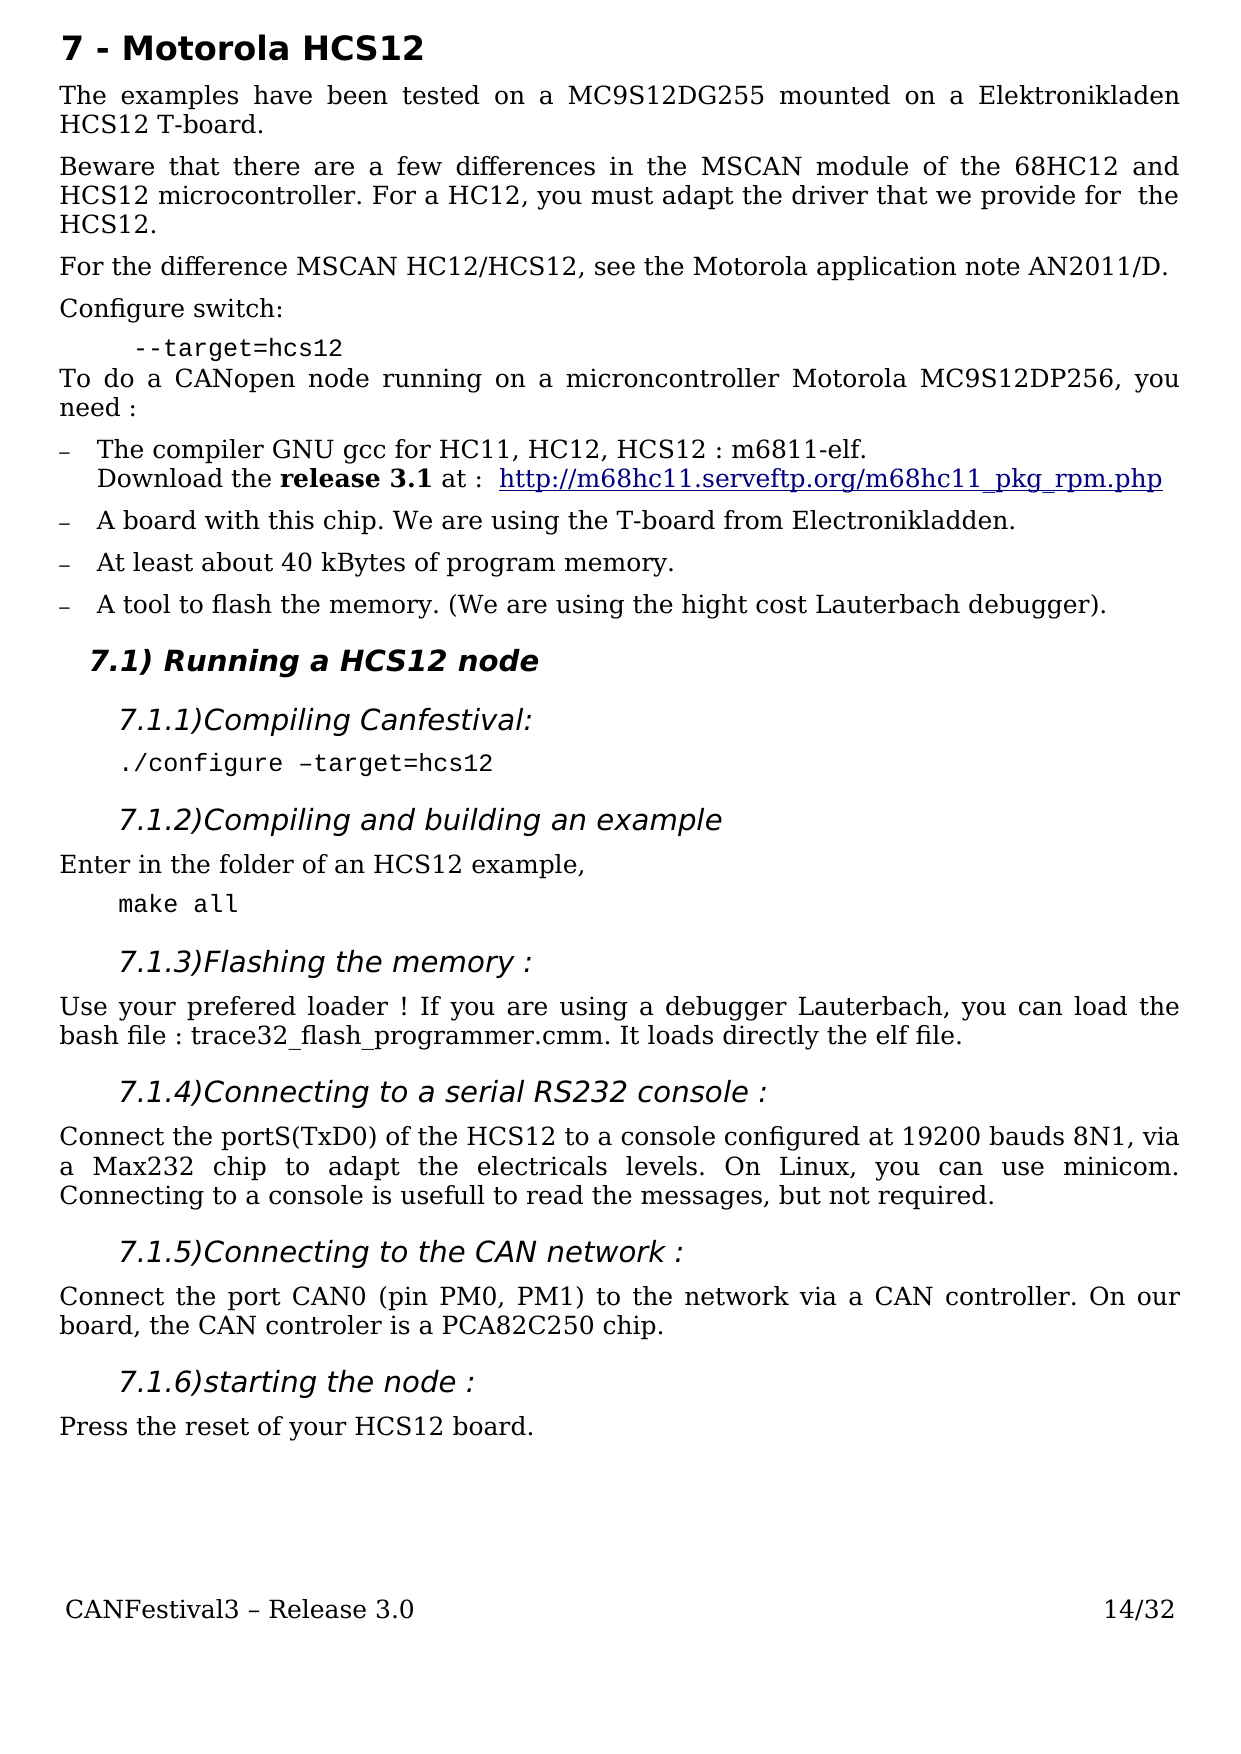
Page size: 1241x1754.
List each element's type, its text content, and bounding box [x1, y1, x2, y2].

text Beware that there are a few differences in the MSCAN module of the 68HC12 and HCS12 microcontroller. For a HC12, you must adapt the driver that we provide for the HCS12. [59, 152, 1181, 240]
subtitle Connecting to the CAN network : [59, 1235, 1181, 1269]
text ./configure –target=hcs12 [59, 750, 1181, 778]
text --target=hcs12 [59, 336, 1181, 364]
subtitle Connecting to a serial RS232 console : [59, 1076, 1181, 1110]
text Press the reset of your HCS12 board. [59, 1412, 1181, 1442]
text Enter in the folder of an HCS12 example, [59, 850, 1181, 879]
text Connect the port CAN0 (pin PM0, PM1) to the network via a CAN controller. On our board, the CAN controler is a PCA82C250 chip. [59, 1282, 1181, 1341]
text Use your prefered loader ! If you are using a debugger Lauterbach, you can load the bash file : trace32_flash_programmer.cmm. It loads directly the elf file. [59, 992, 1181, 1051]
subtitle Motorola HCS12 [59, 29, 1181, 68]
list A board with this chip. We are using the T-board from Electronikladden. [59, 506, 1181, 536]
list A tool to flash the memory. (We are using the hight cost Lauterbach debugger). [59, 590, 1181, 619]
list The compiler GNU gcc for HC11, HC12, HCS12 : m6811-elf. Download the release 3.1 at : http://m68hc11.serveftp.org/m68hc11_pkg_rpm.php [59, 435, 1181, 494]
subtitle Running a HCS12 node [59, 644, 1181, 678]
subtitle Compiling Canfestival: [59, 703, 1181, 738]
text Configure switch: [59, 294, 1181, 323]
text Connect the portS(TxD0) of the HCS12 to a console configured at 19200 bauds 8N1, via a Max232 chip to adapt the electricals levels. On Linux, you can use minicom. Connecting to a console is usefull to read the messages, but not required. [59, 1122, 1181, 1210]
subtitle Compiling and building an example [59, 803, 1181, 838]
text For the difference MSCAN HC12/HCS12, see the Motorola application note AN2011/D. [59, 252, 1181, 282]
text make all [59, 892, 1181, 920]
list At least about 40 kBytes of program memory. [59, 548, 1181, 577]
subtitle Flashing the memory : [59, 945, 1181, 979]
text To do a CANopen node running on a microncontroller Motorola MC9S12DP256, you need : [59, 364, 1181, 423]
text The examples have been tested on a MC9S12DG255 mounted on a Elektronikladen HCS12 T-board. [59, 81, 1181, 139]
subtitle starting the node : [59, 1366, 1181, 1400]
